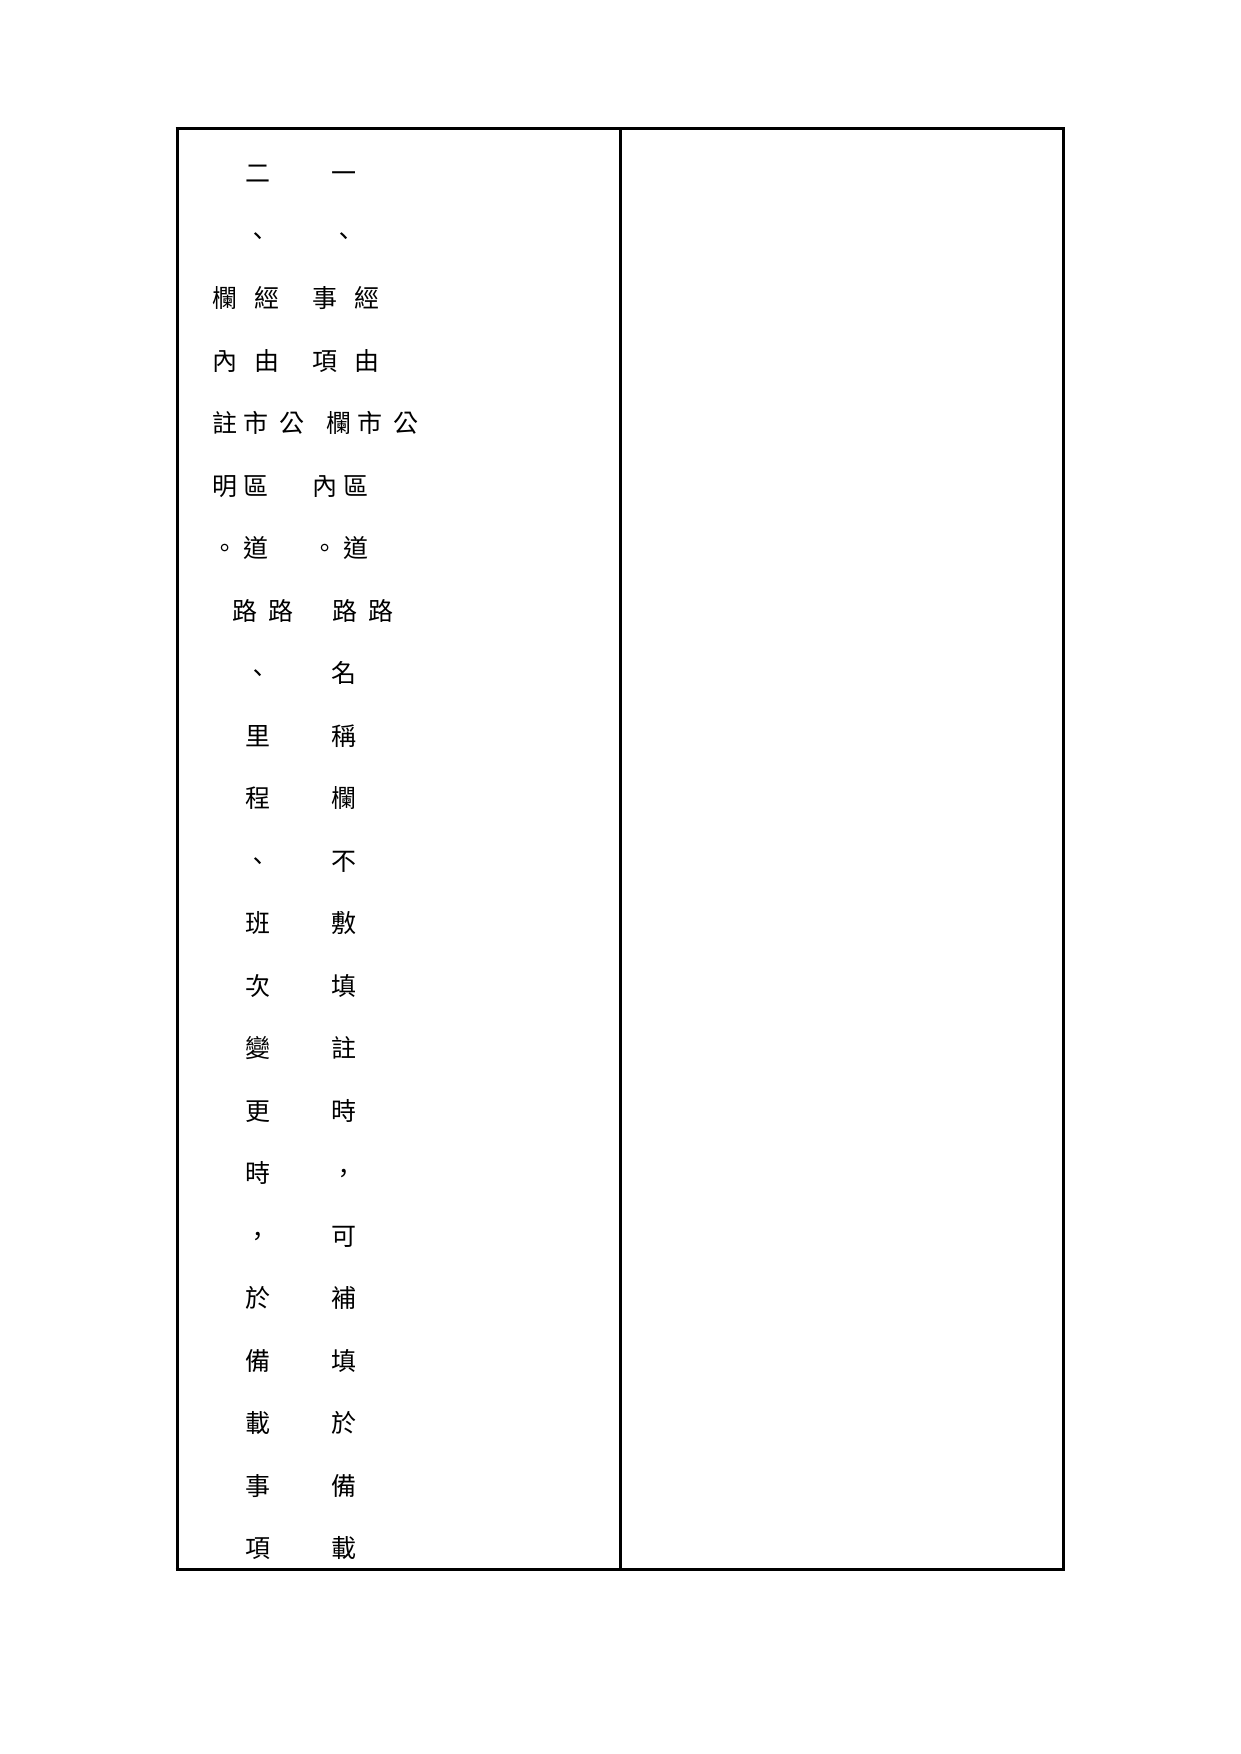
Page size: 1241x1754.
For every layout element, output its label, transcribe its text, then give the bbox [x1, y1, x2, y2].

table_cell 二 一 、 、 欄 經 事 經 內 由 項 由 註 市 公 欄 市 公 明 區 內 區 。 道 。 道 路 路 路 路 、 名 里 稱 程 欄 、 不 班 敷 次 填 變 註 更 時 時 ， ， 可 於 補 備 填 載 於 事 備 項 載 [179, 130, 619, 1568]
table_cell [622, 130, 1062, 1568]
